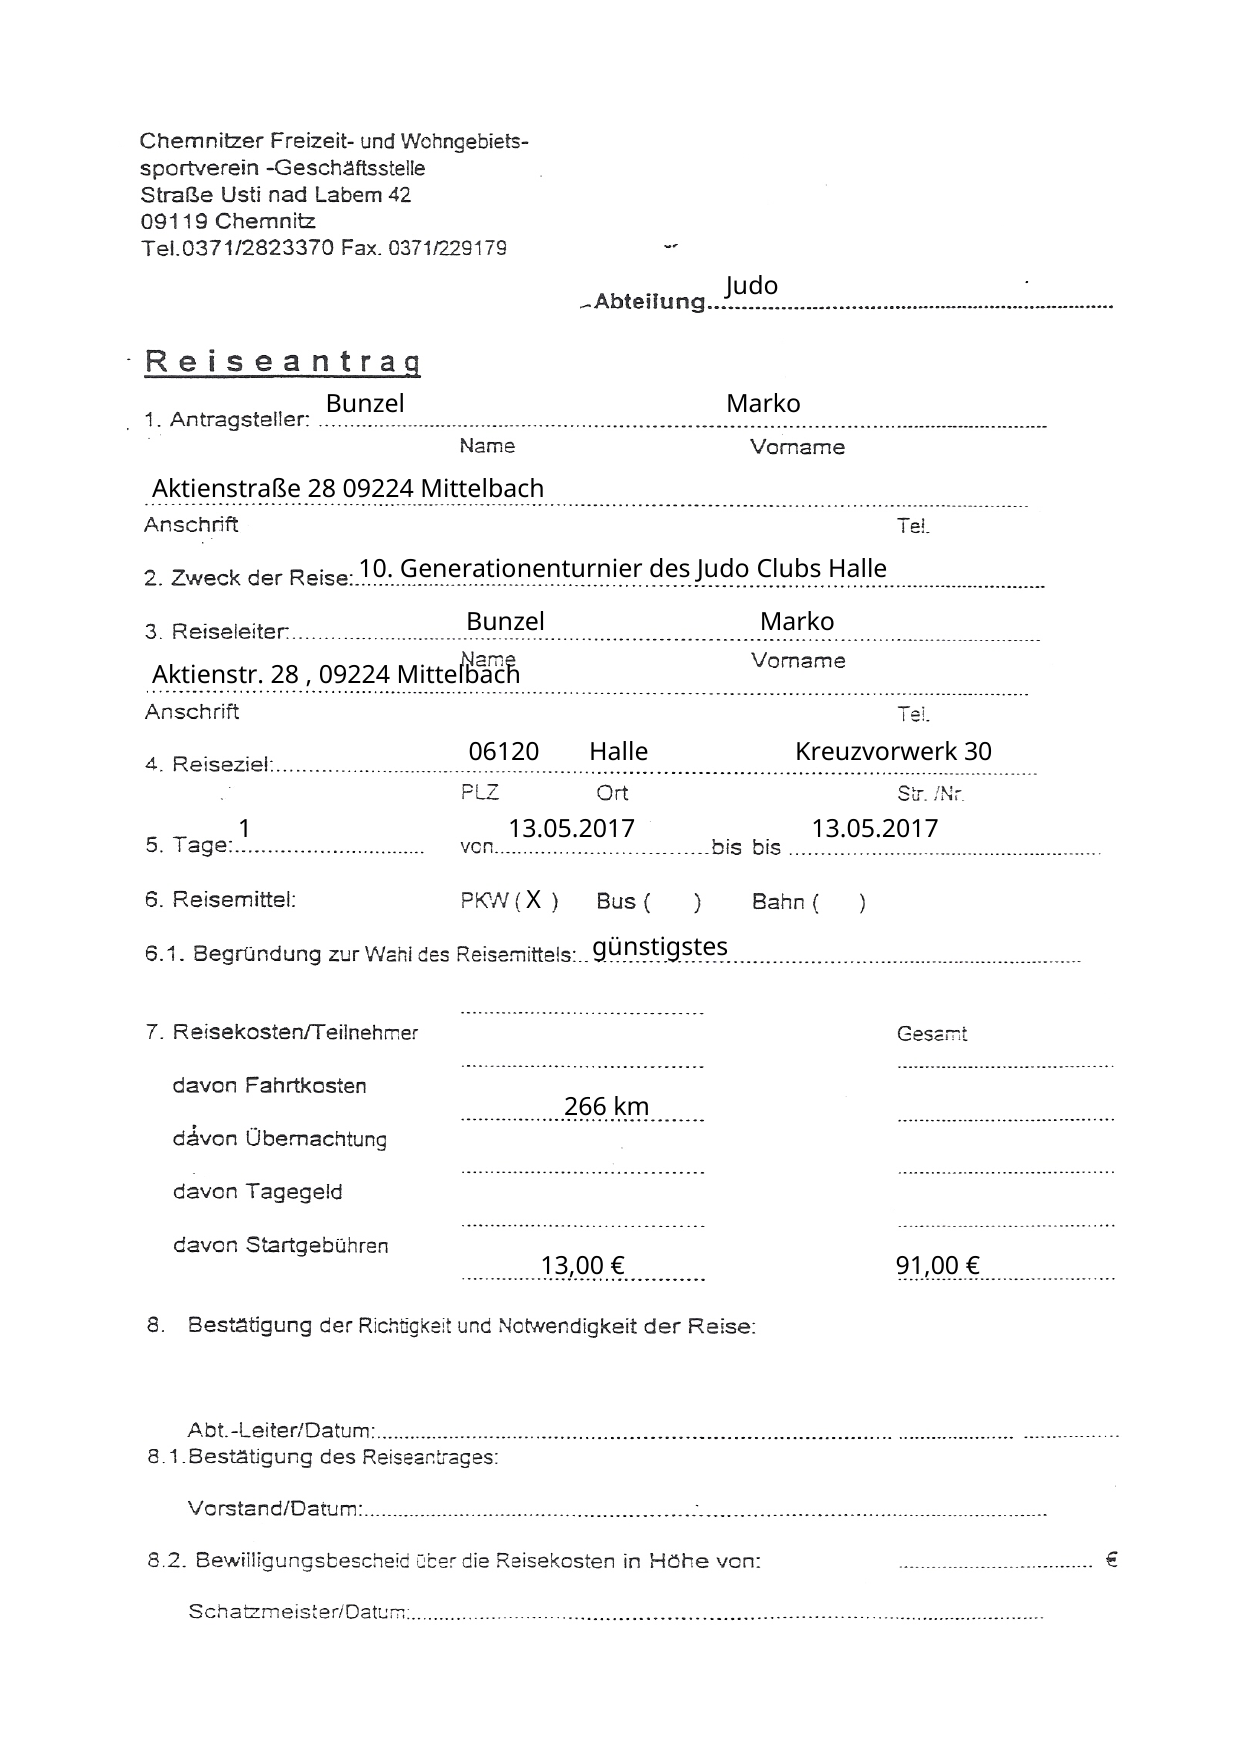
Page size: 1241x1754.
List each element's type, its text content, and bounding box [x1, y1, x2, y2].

table_cell [118, 425, 146, 511]
table_cell Kreuzvorwerk 30 [789, 697, 1121, 773]
table_cell [118, 591, 460, 644]
table_cell [118, 774, 232, 850]
table_cell [118, 969, 460, 1022]
table_cell [921, 307, 1121, 425]
table_cell Bunzel [460, 591, 754, 644]
picture [118, 118, 1122, 1636]
table_header [921, 118, 1121, 307]
table_cell Aktienstraße 28 09224 Mittelbach [146, 425, 857, 511]
table_cell [118, 511, 352, 591]
table_cell 13.05.2017 [502, 774, 805, 850]
table_cell [118, 850, 515, 921]
table_cell Aktienstr. 28 , 09224 Mittelbach [146, 644, 857, 697]
table_cell [815, 850, 857, 921]
table_header [118, 118, 319, 307]
table_cell [705, 1234, 754, 1287]
table_cell [857, 425, 1121, 511]
table_cell [857, 850, 1121, 921]
table_cell 266 km [460, 1075, 754, 1128]
table_cell [118, 697, 463, 773]
table_cell Marko [754, 591, 1121, 644]
table_cell 91,00 € [754, 1234, 1121, 1287]
table_cell [118, 1128, 460, 1181]
table_cell [643, 850, 689, 921]
table_cell [552, 850, 643, 921]
table_cell [118, 644, 146, 697]
table_cell [754, 1022, 1121, 1075]
table_cell [690, 850, 815, 921]
table_cell 10. Generationenturnier des Judo Clubs Halle [353, 511, 1121, 591]
table_cell [460, 969, 754, 1022]
table_cell [754, 1075, 1121, 1128]
table_cell Bunzel [320, 307, 519, 425]
table_cell 13,00 € [460, 1234, 705, 1287]
table_cell [118, 921, 586, 968]
table_cell Halle [583, 697, 789, 773]
table_header Judo [720, 118, 921, 307]
table_cell [118, 307, 319, 425]
table_cell [754, 1128, 1121, 1181]
table_cell [460, 1128, 754, 1181]
table_cell [754, 969, 1121, 1022]
table_cell [118, 1181, 460, 1234]
table_cell 1 [232, 774, 502, 850]
table_cell 13.05.2017 [805, 774, 1121, 850]
table_header [320, 118, 519, 307]
table_cell [118, 1022, 460, 1075]
table_cell [754, 1181, 1121, 1234]
table_cell Marko [720, 307, 921, 425]
table_cell [118, 1075, 460, 1128]
table_cell [460, 1022, 754, 1075]
table_cell [460, 1181, 754, 1234]
table_header [520, 118, 720, 307]
table_cell X [515, 850, 552, 921]
table_cell günstigstes [586, 921, 1121, 968]
table_cell [118, 1234, 460, 1287]
table_cell 06120 [463, 697, 583, 773]
table_cell [857, 644, 1121, 697]
table_cell [520, 307, 720, 425]
